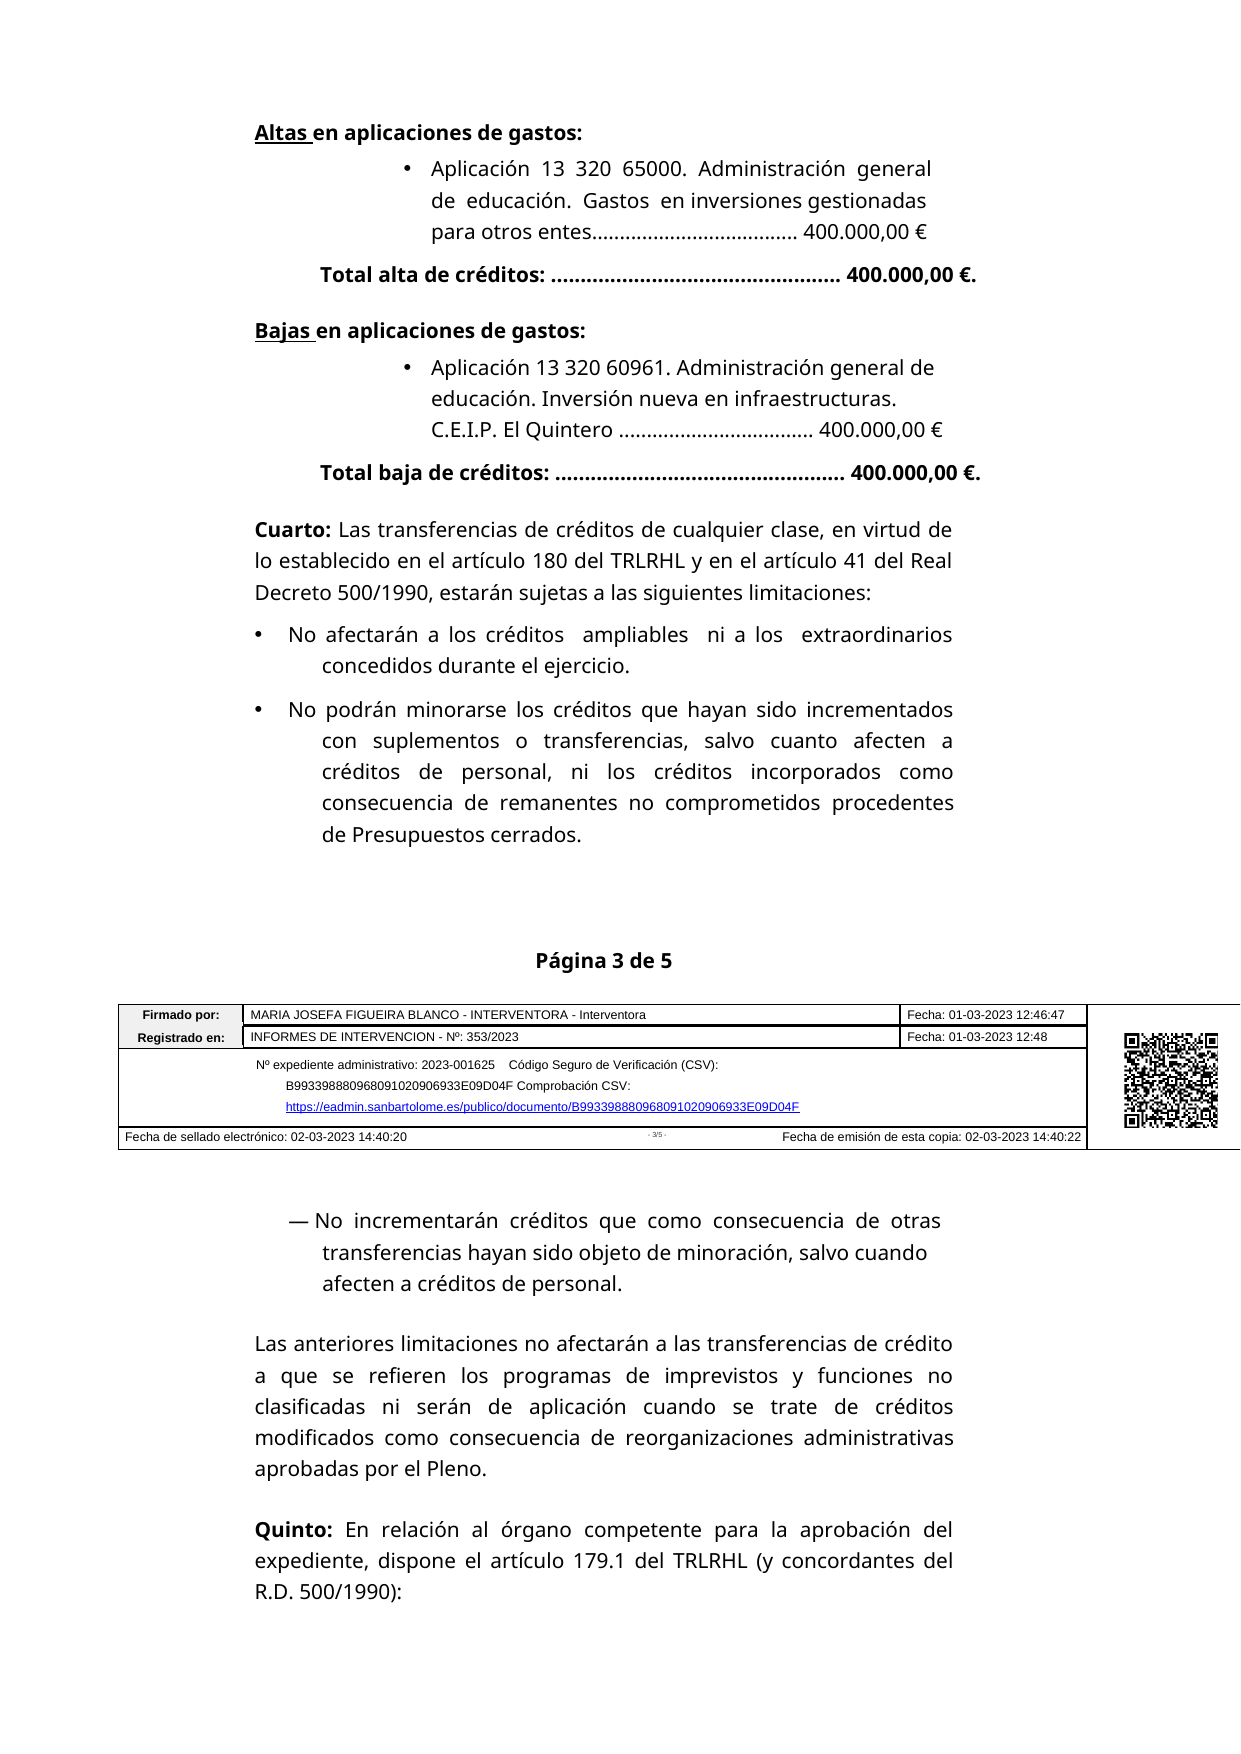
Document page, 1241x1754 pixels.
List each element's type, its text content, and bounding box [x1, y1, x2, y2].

text — No incrementarán créditos que como consecuencia de otras transferencias hayan sido objeto de minoración, salvo cuando afecten a créditos de personal. [288, 1207, 954, 1298]
text Las anteriores limitaciones no afectarán a las transferencias de crédito a que se refieren los programas de imprevistos y funciones no clasificadas ni serán de aplicación cuando se trate de créditos modificados como consecuencia de reorganizaciones administrativas aprobadas por el Pleno. [254, 1329, 954, 1483]
list No afectarán a los créditos ampliables ni a los extraordinarios concedidos durante el ejercicio. [254, 620, 953, 680]
text Total baja de créditos: ................................................. 400.000,00 €. [320, 458, 1122, 487]
text Cuarto: Las transferencias de créditos de cualquier clase, en virtud de lo establecido en el artículo 180 del TRLRHL y en el artículo 41 del Real Decreto 500/1990, estarán sujetas a las siguientes limitaciones: [254, 515, 953, 606]
list Aplicación 13 320 60961. Administración general de educación. Inversión nueva en infraestructuras. C.E.I.P. El Quintero ................................... 400.000,00 € [403, 353, 949, 444]
table_cell INFORMES DE INTERVENCION - Nº: 353/2023 [244, 1027, 899, 1047]
table_header Firmado por: [119, 1005, 242, 1022]
text Bajas en aplicaciones de gastos: [254, 316, 1122, 345]
text Página 3 de 5 [307, 946, 900, 974]
text Total alta de créditos: ................................................. 400.000,00 €. [320, 260, 1122, 288]
table_header Fecha: 01-03-2023 12:46:47 [901, 1005, 1086, 1024]
table_cell Nº expediente administrativo: 2023-001625 Código Seguro de Verificación (CSV): B993398880968091020906933E09D04F Comprobación CSV: https://eadmin.sanbartolome.es/publico/documento/B993398880968091020906933E09D04F [119, 1049, 1086, 1126]
text Altas en aplicaciones de gastos: [254, 118, 1122, 147]
table_header MARIA JOSEFA FIGUEIRA BLANCO - INTERVENTORA - Interventora [244, 1005, 899, 1024]
table_cell Fecha de sellado electrónico: 02-03-2023 14:40:20 - 3/5 - Fecha de emisión de esta copia: 02-03-2023 14:40:22 [119, 1128, 1086, 1149]
list Aplicación 13 320 65000. Administración general de educación. Gastos en inversiones gestionadas para otros entes..................................... 400.000,00 € [403, 154, 949, 246]
table_cell Registrado en: [119, 1029, 242, 1045]
list No podrán minorarse los créditos que hayan sido incrementados con suplementos o transferencias, salvo cuanto afecten a créditos de personal, ni los créditos incorporados como consecuencia de remanentes no comprometidos procedentes de Presupuestos cerrados. [254, 695, 954, 848]
text Quinto: En relación al órgano competente para la aprobación del expediente, dispone el artículo 179.1 del TRLRHL (y concordantes del R.D. 500/1990): [254, 1515, 953, 1606]
table_cell Fecha: 01-03-2023 12:48 [901, 1027, 1086, 1047]
table_header [1088, 1005, 1240, 1149]
